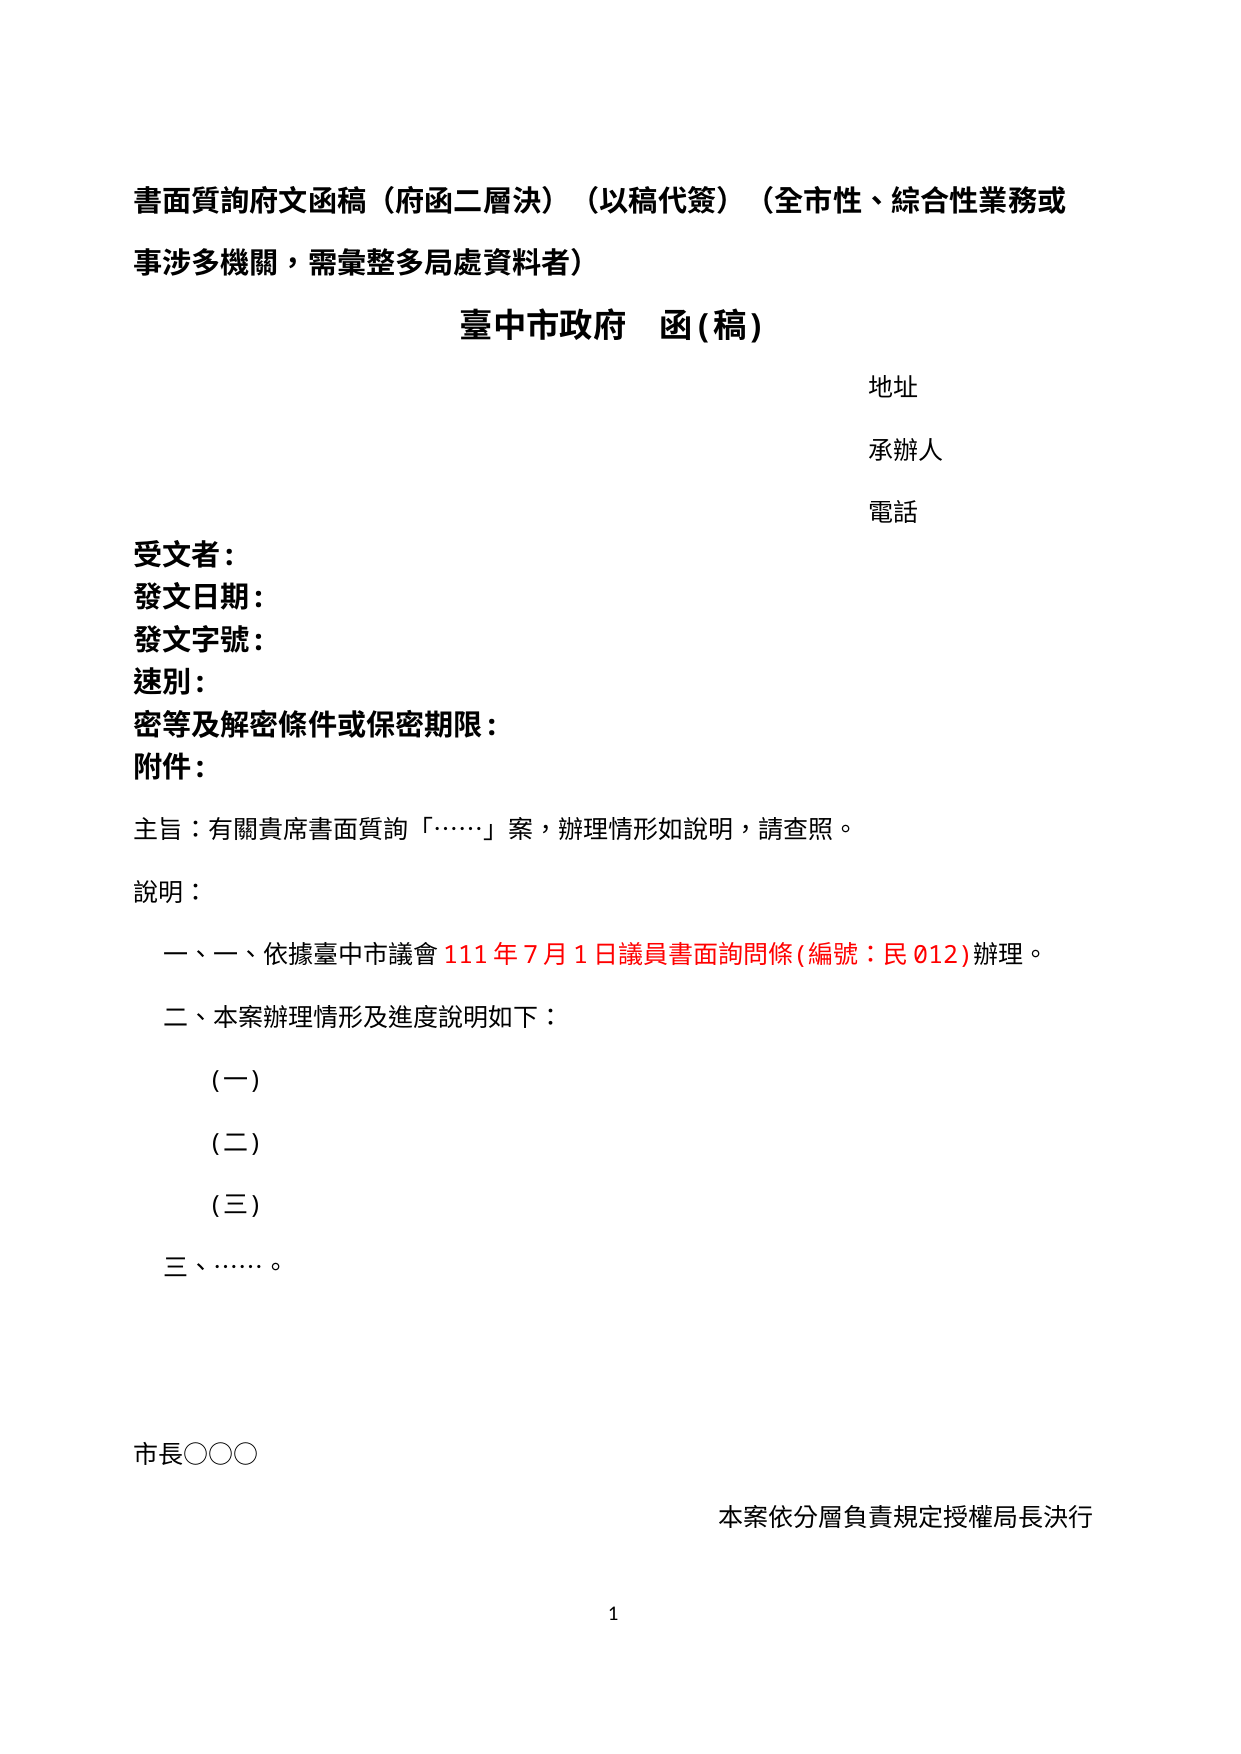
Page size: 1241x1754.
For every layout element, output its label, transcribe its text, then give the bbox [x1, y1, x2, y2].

text 發文日期: [133, 574, 1093, 616]
text 書面質詢府文函稿（府函二層決）（以稿代簽）（全市性、綜合性業務或事涉多機關，需彙整多局處資料者） [133, 157, 1093, 282]
text 一、一、依據臺中市議會111年7月1日議員書面詢問條(編號：民012)辦理。 [133, 911, 1093, 973]
text 二、本案辦理情形及進度說明如下： [133, 973, 1093, 1036]
text 發文字號: [133, 616, 1093, 659]
text 受文者: [133, 532, 1093, 574]
text 電話 [133, 469, 1093, 532]
text 市長○○○ [133, 1411, 1093, 1473]
text 地址 [133, 344, 1093, 407]
text (三) [133, 1161, 1093, 1223]
text 承辦人 [133, 407, 1093, 469]
text 速別: [133, 659, 1093, 701]
text (二) [133, 1098, 1093, 1161]
text 本案依分層負責規定授權局長決行 [133, 1473, 1093, 1536]
text 說明： [133, 848, 1093, 911]
text 密等及解密條件或保密期限: [133, 701, 1093, 744]
text 臺中市政府 函(稿) [133, 282, 1093, 344]
text 主旨：有關貴席書面質詢「……」案，辦理情形如說明，請查照。 [133, 786, 1093, 848]
text 附件: [133, 744, 1093, 786]
text 三、……。 [133, 1223, 1093, 1286]
text (一) [133, 1036, 1093, 1098]
